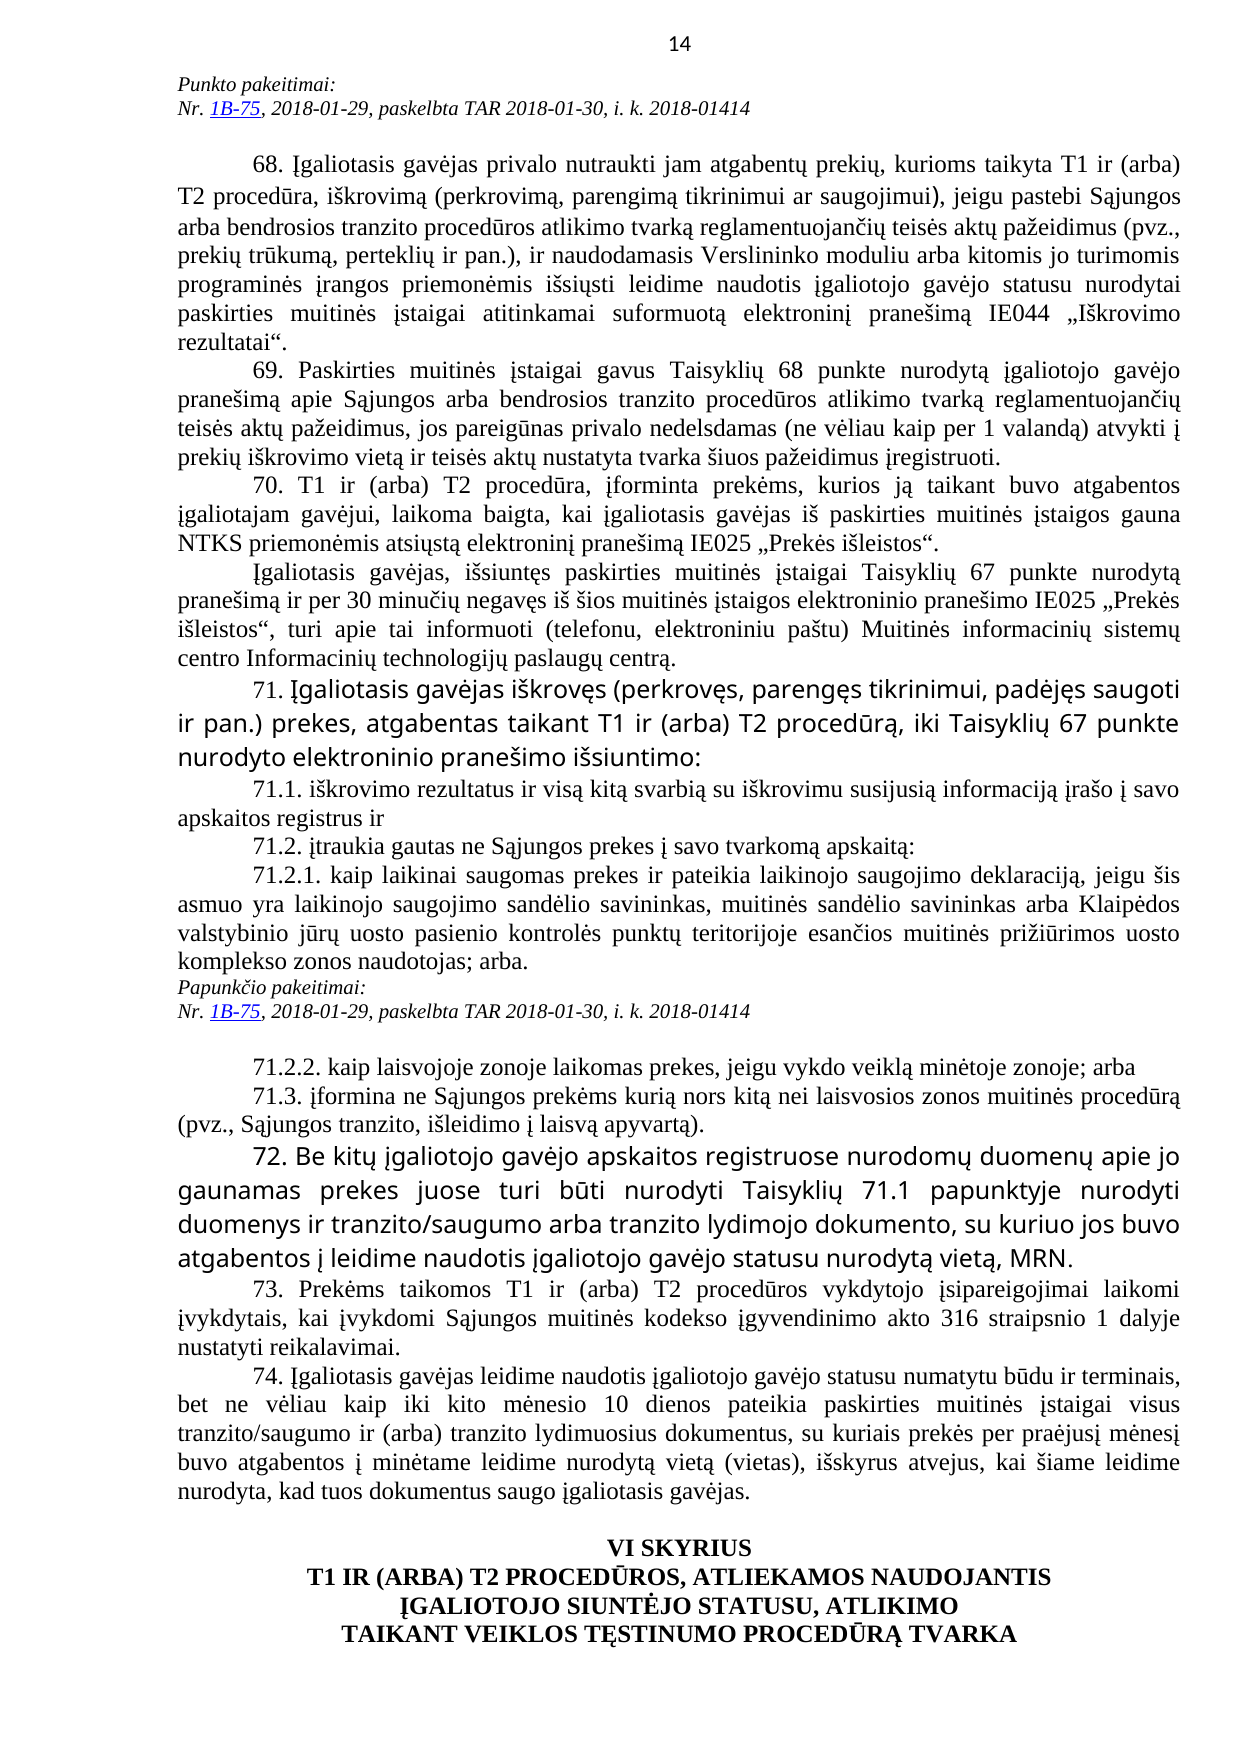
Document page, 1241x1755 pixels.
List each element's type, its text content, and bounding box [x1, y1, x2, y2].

text Papunkčio pakeitimai: [177, 975, 1181, 999]
text 72. Be kitų įgaliotojo gavėjo apskaitos registruose nurodomų duomenų apie jo gaunamas prekes juose turi būti nurodyti Taisyklių 71.1 papunktyje nurodyti duomenys ir tranzito/saugumo arba tranzito lydimojo dokumento, su kuriuo jos buvo atgabentos į leidime naudotis įgaliotojo gavėjo statusu nurodytą vietą, MRN. [177, 1138, 1181, 1274]
text Nr. 1B-75, 2018-01-29, paskelbta TAR 2018-01-30, i. k. 2018-01414 [177, 96, 1181, 120]
text 68. Įgaliotasis gavėjas privalo nutraukti jam atgabentų prekių, kurioms taikyta T1 ir (arba) T2 procedūra, iškrovimą (perkrovimą, parengimą tikrinimui ar saugojimui), jeigu pastebi Sąjungos arba bendrosios tranzito procedūros atlikimo tvarką reglamentuojančių teisės aktų pažeidimus (pvz., prekių trūkumą, perteklių ir pan.), ir naudodamasis Verslininko moduliu arba kitomis jo turimomis programinės įrangos priemonėmis išsiųsti leidime naudotis įgaliotojo gavėjo statusu nurodytai paskirties muitinės įstaigai atitinkamai suformuotą elektroninį pranešimą IE044 „Iškrovimo rezultatai“. [177, 149, 1181, 355]
text 73. Prekėms taikomos T1 ir (arba) T2 procedūros vykdytojo įsipareigojimai laikomi įvykdytais, kai įvykdomi Sąjungos muitinės kodekso įgyvendinimo akto 316 straipsnio 1 dalyje nustatyti reikalavimai. [177, 1274, 1181, 1361]
text 74. Įgaliotasis gavėjas leidime naudotis įgaliotojo gavėjo statusu numatytu būdu ir terminais, bet ne vėliau kaip iki kito mėnesio 10 dienos pateikia paskirties muitinės įstaigai visus tranzito/saugumo ir (arba) tranzito lydimuosius dokumentus, su kuriais prekės per praėjusį mėnesį buvo atgabentos į minėtame leidime nurodytą vietą (vietas), išskyrus atvejus, kai šiame leidime nurodyta, kad tuos dokumentus saugo įgaliotasis gavėjas. [177, 1361, 1181, 1504]
text 71.2.1. kaip laikinai saugomas prekes ir pateikia laikinojo saugojimo deklaraciją, jeigu šis asmuo yra laikinojo saugojimo sandėlio savininkas, muitinės sandėlio savininkas arba Klaipėdos valstybinio jūrų uosto pasienio kontrolės punktų teritorijoje esančios muitinės prižiūrimos uosto komplekso zonos naudotojas; arba. [177, 860, 1181, 975]
text 71.3. įformina ne Sąjungos prekėms kurią nors kitą nei laisvosios zonos muitinės procedūrą (pvz., Sąjungos tranzito, išleidimo į laisvą apyvartą). [177, 1081, 1181, 1138]
text 71.2. įtraukia gautas ne Sąjungos prekes į savo tvarkomą apskaitą: [177, 831, 1181, 860]
text 71.2.2. kaip laisvojoje zonoje laikomas prekes, jeigu vykdo veiklą minėtoje zonoje; arba [177, 1052, 1181, 1081]
text Punkto pakeitimai: [177, 72, 1181, 96]
text Nr. 1B-75, 2018-01-29, paskelbta TAR 2018-01-30, i. k. 2018-01414 [177, 999, 1181, 1023]
text 71.1. iškrovimo rezultatus ir visą kitą svarbią su iškrovimu susijusią informaciją įrašo į savo apskaitos registrus ir [177, 774, 1181, 831]
text VI SKYRIUS [177, 1533, 1181, 1562]
text TAIKANT Veiklos TĘSTINUMO PROCEDŪRĄ TVARKA [177, 1619, 1181, 1648]
text ĮGALIOTOJO SIUNTĖJO STATUSU, ATLIKIMO [177, 1591, 1181, 1619]
text 71. Įgaliotasis gavėjas iškrovęs (perkrovęs, parengęs tikrinimui, padėjęs saugoti ir pan.) prekes, atgabentas taikant T1 ir (arba) T2 procedūrą, iki Taisyklių 67 punkte nurodyto elektroninio pranešimo išsiuntimo: [177, 672, 1181, 774]
text 69. Paskirties muitinės įstaigai gavus Taisyklių 68 punkte nurodytą įgaliotojo gavėjo pranešimą apie Sąjungos arba bendrosios tranzito procedūros atlikimo tvarką reglamentuojančių teisės aktų pažeidimus, jos pareigūnas privalo nedelsdamas (ne vėliau kaip per 1 valandą) atvykti į prekių iškrovimo vietą ir teisės aktų nustatyta tvarka šiuos pažeidimus įregistruoti. [177, 355, 1181, 470]
text 70. T1 ir (arba) T2 procedūra, įforminta prekėms, kurios ją taikant buvo atgabentos įgaliotajam gavėjui, laikoma baigta, kai įgaliotasis gavėjas iš paskirties muitinės įstaigos gauna NTKS priemonėmis atsiųstą elektroninį pranešimą IE025 „Prekės išleistos“. [177, 470, 1181, 557]
text Įgaliotasis gavėjas, išsiuntęs paskirties muitinės įstaigai Taisyklių 67 punkte nurodytą pranešimą ir per 30 minučių negavęs iš šios muitinės įstaigos elektroninio pranešimo IE025 „Prekės išleistos“, turi apie tai informuoti (telefonu, elektroniniu paštu) Muitinės informacinių sistemų centro Informacinių technologijų paslaugų centrą. [177, 557, 1181, 672]
text T1 ir (ARBA) T2 PROCEDŪROS, ATLIEKAMOS NAUDOJANTIS [177, 1562, 1181, 1591]
